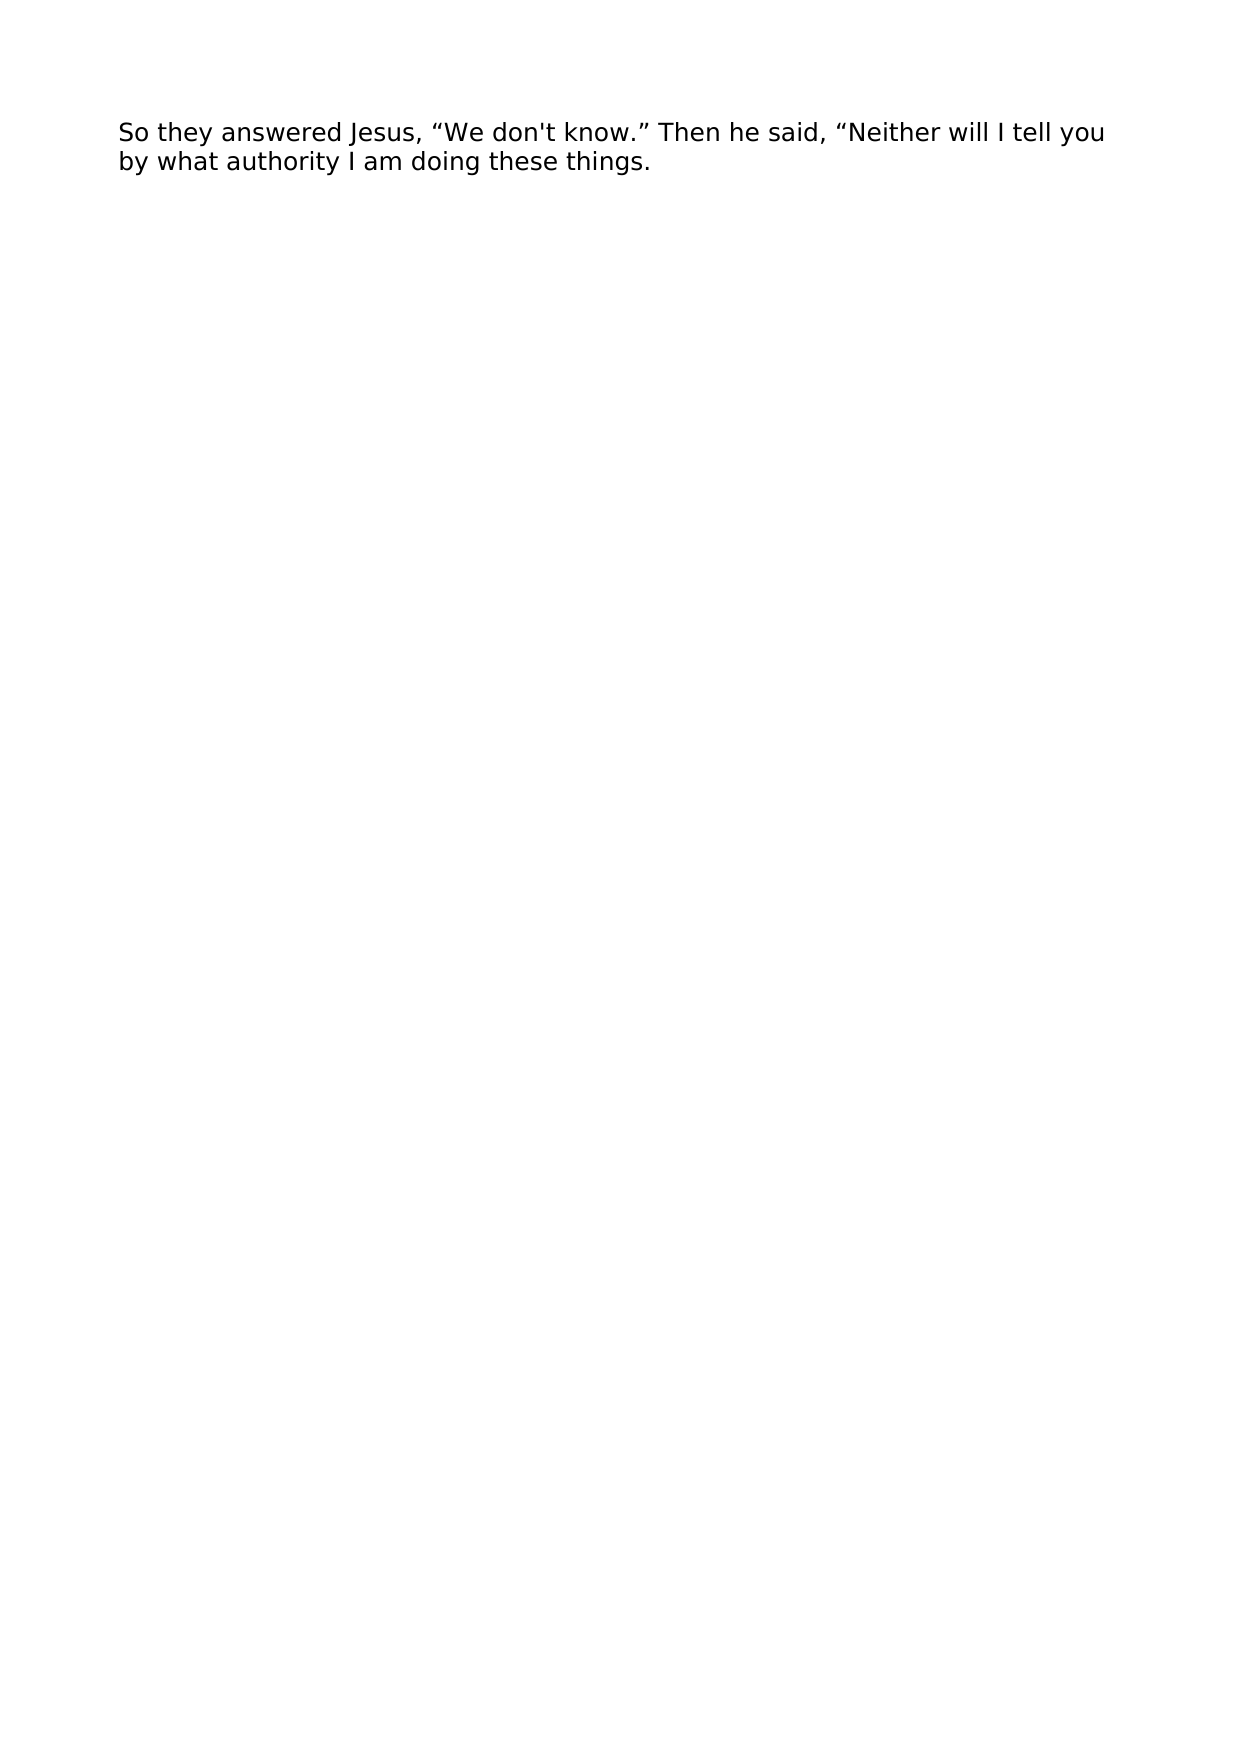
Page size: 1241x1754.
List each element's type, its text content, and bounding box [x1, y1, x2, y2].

text So they answered Jesus, “We don't know.” Then he said, “Neither will I tell you by what authority I am doing these things. [118, 118, 1122, 176]
